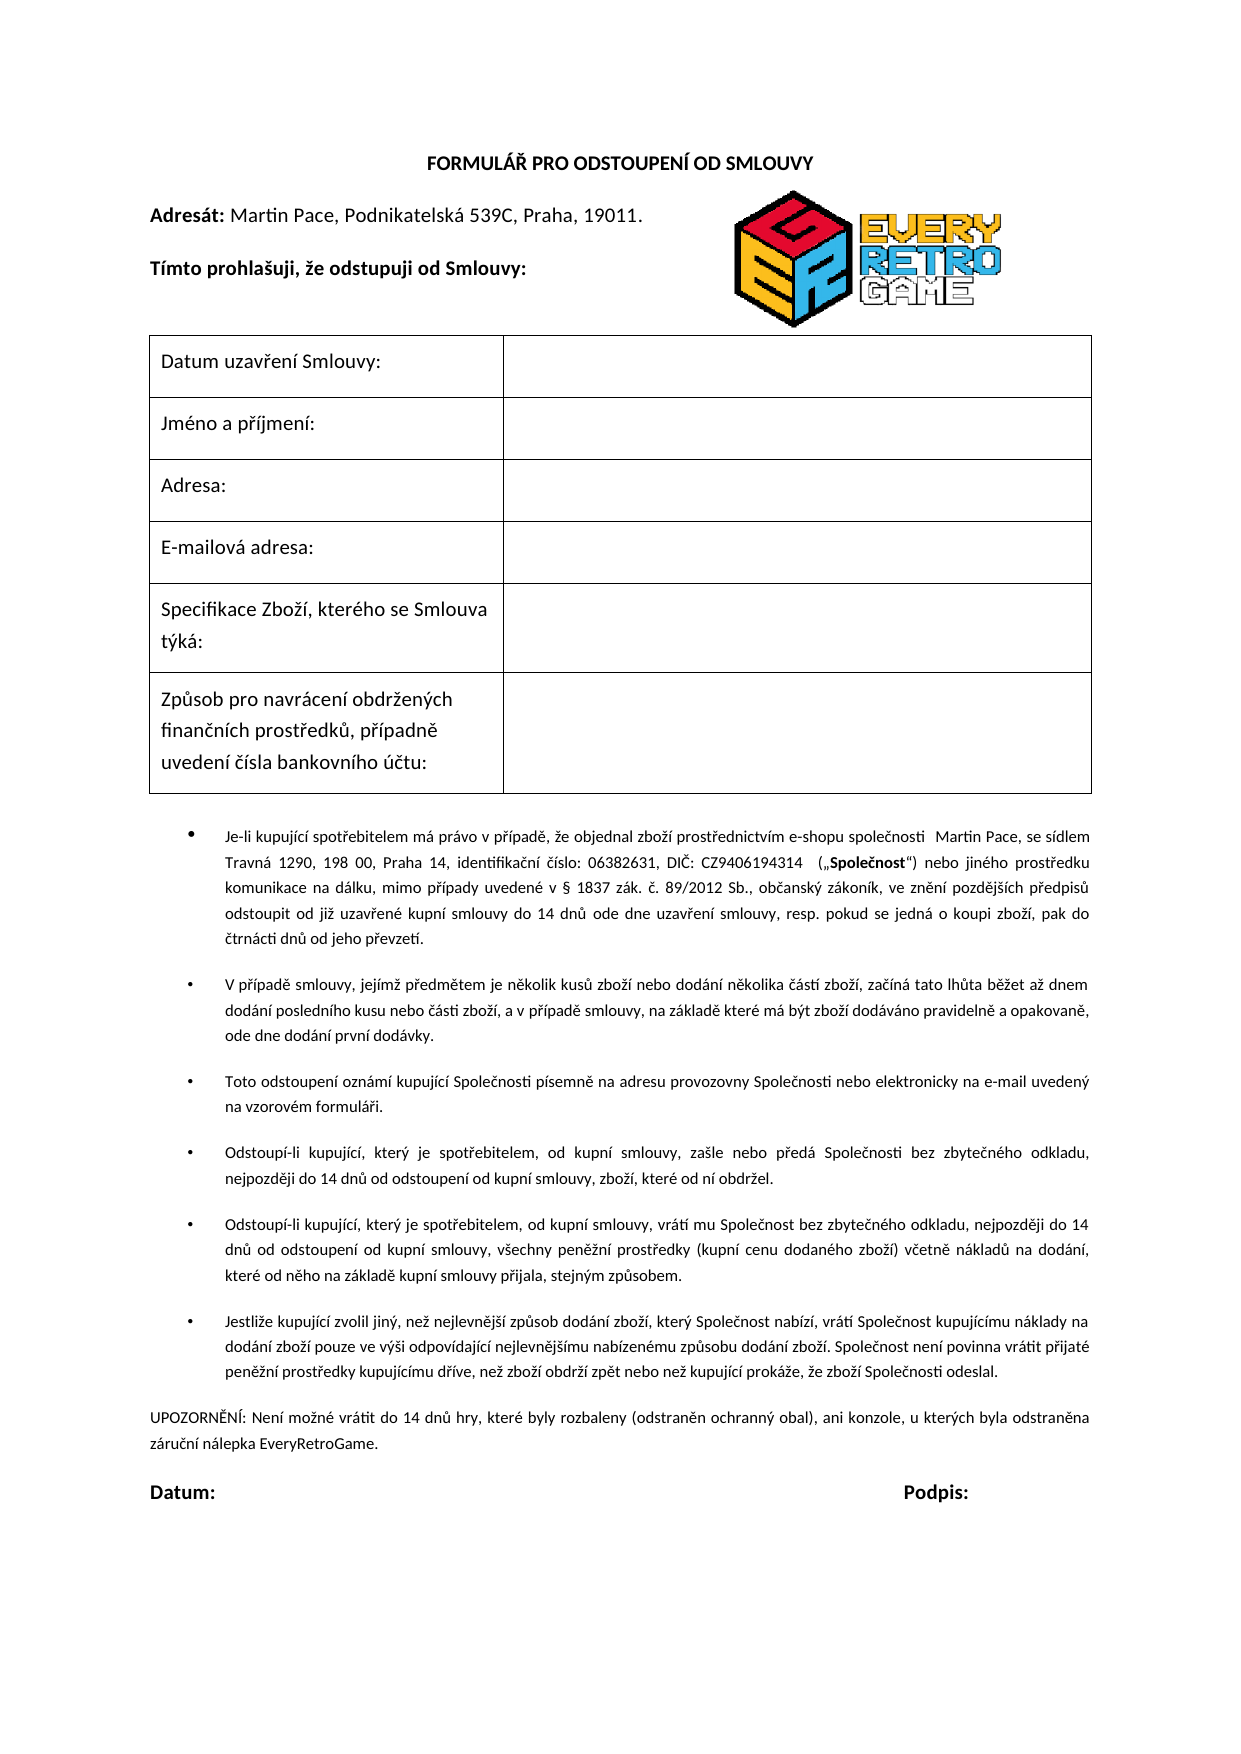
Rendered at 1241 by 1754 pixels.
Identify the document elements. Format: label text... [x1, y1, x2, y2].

table_cell E-mailová adresa: [150, 522, 503, 583]
table_cell Adresa: [150, 460, 503, 521]
table_header [504, 336, 1091, 397]
picture [702, 186, 1089, 330]
table_cell Jméno a příjmení: [150, 398, 503, 459]
table_cell [504, 398, 1091, 459]
table_cell [504, 460, 1091, 521]
list Jestliže kupující zvolil jiný, než nejlevnější způsob dodání zboží, který Společnost nabízí, vrátí Společnost kupujícímu náklady na dodání zboží pouze ve výši odpovídající nejlevnějšímu nabízenému způsobu dodání zboží. Společnost není povinna vrátit přijaté peněžní prostředky kupujícímu dříve, než zboží obdrží zpět nebo než kupující prokáže, že zboží Společnosti odeslal. [187, 1311, 1090, 1382]
list Je-li kupující spotřebitelem má právo v případě, že objednal zboží prostřednictvím e-shopu společnosti Martin Pace, se sídlem Travná 1290, 198 00, Praha 14, identifikační číslo: 06382631, DIČ: CZ9406194314 („Společnost“) nebo jiného prostředku komunikace na dálku, mimo případy uvedené v § 1837 zák. č. 89/2012 Sb., občanský zákoník, ve znění pozdějších předpisů odstoupit od již uzavřené kupní smlouvy do 14 dnů ode dne uzavření smlouvy, resp. pokud se jedná o koupi zboží, pak do čtrnácti dnů od jeho převzetí. [187, 794, 1090, 949]
table_cell Specifikace Zboží, kterého se Smlouva týká: [150, 584, 503, 672]
list Odstoupí-li kupující, který je spotřebitelem, od kupní smlouvy, vrátí mu Společnost bez zbytečného odkladu, nejpozději do 14 dnů od odstoupení od kupní smlouvy, všechny peněžní prostředky (kupní cenu dodaného zboží) včetně nákladů na dodání, které od něho na základě kupní smlouvy přijala, stejným způsobem. [187, 1214, 1090, 1285]
list Toto odstoupení oznámí kupující Společnosti písemně na adresu provozovny Společnosti nebo elektronicky na e-mail uvedený na vzorovém formuláři. [187, 1071, 1090, 1117]
table_cell [504, 584, 1091, 672]
text Formulář pro odstoupení od Smlouvy [150, 150, 1090, 175]
text Datum: Podpis: [150, 1479, 1090, 1505]
text Adresát: Martin Pace, Podnikatelská 539C, Praha, 19011. [150, 203, 702, 228]
list Odstoupí-li kupující, který je spotřebitelem, od kupní smlouvy, zašle nebo předá Společnosti bez zbytečného odkladu, nejpozději do 14 dnů od odstoupení od kupní smlouvy, zboží, které od ní obdržel. [187, 1143, 1090, 1188]
table_cell [504, 522, 1091, 583]
list V případě smlouvy, jejímž předmětem je několik kusů zboží nebo dodání několika částí zboží, začíná tato lhůta běžet až dnem dodání posledního kusu nebo části zboží, a v případě smlouvy, na základě které má být zboží dodáváno pravidelně a opakovaně, ode dne dodání první dodávky. [187, 974, 1090, 1046]
text Tímto prohlašuji, že odstupuji od Smlouvy: [150, 255, 702, 281]
text UPOZORNĚNÍ: Není možné vrátit do 14 dnů hry, které byly rozbaleny (odstraněn ochranný obal), ani konzole, u kterých byla odstraněna záruční nálepka EveryRetroGame. [150, 1408, 1090, 1453]
table_header Datum uzavření Smlouvy: [150, 336, 503, 397]
table_cell Způsob pro navrácení obdržených finančních prostředků, případně uvedení čísla bankovního účtu: [150, 673, 503, 793]
table_cell [504, 673, 1091, 793]
